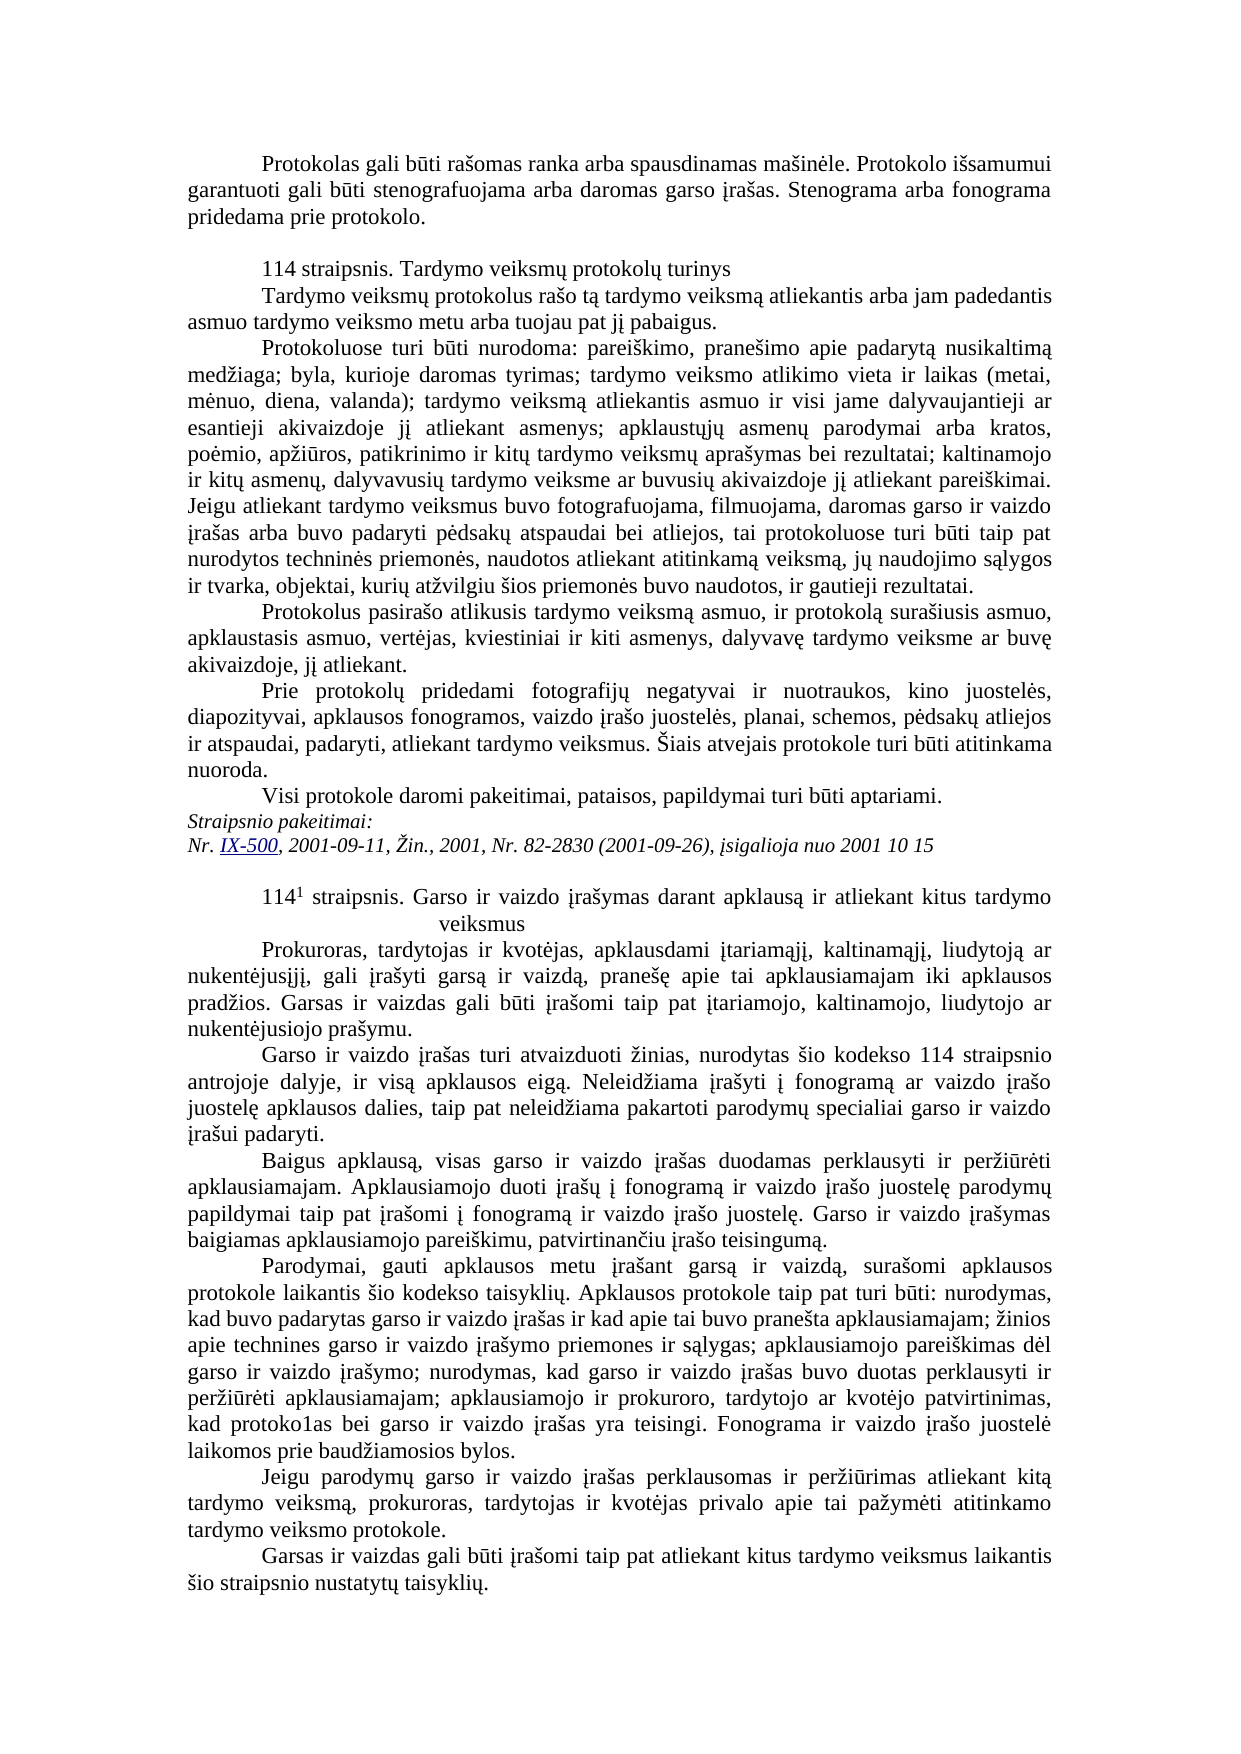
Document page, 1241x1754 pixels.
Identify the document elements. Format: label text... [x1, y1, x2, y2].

text Prokuroras, tardytojas ir kvotėjas, apklausdami įtariamąjį, kaltinamąjį, liudytoją ar nukentėjusįjį, gali įrašyti garsą ir vaizdą, pranešę apie tai apklausiamajam iki apklausos pradžios. Garsas ir vaizdas gali būti įrašomi taip pat įtariamojo, kaltinamojo, liudytojo ar nukentėjusiojo prašymu. [187, 936, 1053, 1041]
text Protokolus pasirašo atlikusis tardymo veiksmą asmuo, ir protokolą surašiusis asmuo, apklaustasis asmuo, vertėjas, kviestiniai ir kiti asmenys, dalyvavę tardymo veiksme ar buvę akivaizdoje, jį atliekant. [187, 598, 1053, 677]
text Visi protokole daromi pakeitimai, pataisos, papildymai turi būti aptariami. [187, 782, 1053, 809]
text 114 straipsnis. Tardymo veiksmų protokolų turinys [187, 255, 1053, 282]
text 1141 straipsnis. Garso ir vaizdo įrašymas darant apklausą ir atliekant kitus tardymo veiksmus [261, 883, 1053, 936]
text Protokoluose turi būti nurodoma: pareiškimo, pranešimo apie padarytą nusikaltimą medžiaga; byla, kurioje daromas tyrimas; tardymo veiksmo atlikimo vieta ir laikas (metai, mėnuo, diena, valanda); tardymo veiksmą atliekantis asmuo ir visi jame dalyvaujantieji ar esantieji akivaizdoje jį atliekant asmenys; apklaustųjų asmenų parodymai arba kratos, poėmio, apžiūros, patikrinimo ir kitų tardymo veiksmų aprašymas bei rezultatai; kaltinamojo ir kitų asmenų, dalyvavusių tardymo veiksme ar buvusių akivaizdoje jį atliekant pareiškimai. Jeigu atliekant tardymo veiksmus buvo fotografuojama, filmuojama, daromas garso ir vaizdo įrašas arba buvo padaryti pėdsakų atspaudai bei atliejos, tai protokoluose turi būti taip pat nurodytos techninės priemonės, naudotos atliekant atitinkamą veiksmą, jų naudojimo sąlygos ir tvarka, objektai, kurių atžvilgiu šios priemonės buvo naudotos, ir gautieji rezultatai. [187, 334, 1053, 598]
text Prie protokolų pridedami fotografijų negatyvai ir nuotraukos, kino juostelės, diapozityvai, apklausos fonogramos, vaizdo įrašo juostelės, planai, schemos, pėdsakų atliejos ir atspaudai, padaryti, atliekant tardymo veiksmus. Šiais atvejais protokole turi būti atitinkama nuoroda. [187, 677, 1053, 782]
text Straipsnio pakeitimai: [187, 809, 1053, 833]
text Garsas ir vaizdas gali būti įrašomi taip pat atliekant kitus tardymo veiksmus laikantis šio straipsnio nustatytų taisyklių. [187, 1542, 1053, 1595]
text Tardymo veiksmų protokolus rašo tą tardymo veiksmą atliekantis arba jam padedantis asmuo tardymo veiksmo metu arba tuojau pat jį pabaigus. [187, 282, 1053, 334]
text Jeigu parodymų garso ir vaizdo įrašas perklausomas ir peržiūrimas atliekant kitą tardymo veiksmą, prokuroras, tardytojas ir kvotėjas privalo apie tai pažymėti atitinkamo tardymo veiksmo protokole. [187, 1463, 1053, 1542]
text Garso ir vaizdo įrašas turi atvaizduoti žinias, nurodytas šio kodekso 114 straipsnio antrojoje dalyje, ir visą apklausos eigą. Neleidžiama įrašyti į fonogramą ar vaizdo įrašo juostelę apklausos dalies, taip pat neleidžiama pakartoti parodymų specialiai garso ir vaizdo įrašui padaryti. [187, 1041, 1053, 1147]
text Parodymai, gauti apklausos metu įrašant garsą ir vaizdą, surašomi apklausos protokole laikantis šio kodekso taisyklių. Apklausos protokole taip pat turi būti: nurodymas, kad buvo padarytas garso ir vaizdo įrašas ir kad apie tai buvo pranešta apklausiamajam; žinios apie technines garso ir vaizdo įrašymo priemones ir sąlygas; apklausiamojo pareiškimas dėl garso ir vaizdo įrašymo; nurodymas, kad garso ir vaizdo įrašas buvo duotas perklausyti ir peržiūrėti apklausiamajam; apklausiamojo ir prokuroro, tardytojo ar kvotėjo patvirtinimas, kad protoko1as bei garso ir vaizdo įrašas yra teisingi. Fonograma ir vaizdo įrašo juostelė laikomos prie baudžiamosios bylos. [187, 1252, 1053, 1463]
text Baigus apklausą, visas garso ir vaizdo įrašas duodamas perklausyti ir peržiūrėti apklausiamajam. Apklausiamojo duoti įrašų į fonogramą ir vaizdo įrašo juostelę parodymų papildymai taip pat įrašomi į fonogramą ir vaizdo įrašo juostelę. Garso ir vaizdo įrašymas baigiamas apklausiamojo pareiškimu, patvirtinančiu įrašo teisingumą. [187, 1147, 1053, 1252]
text Nr. IX-500, 2001-09-11, Žin., 2001, Nr. 82-2830 (2001-09-26), įsigalioja nuo 2001 10 15 [187, 833, 1053, 857]
text Protokolas gali būti rašomas ranka arba spausdinamas mašinėle. Protokolo išsamumui garantuoti gali būti stenografuojama arba daromas garso įrašas. Stenograma arba fonograma pridedama prie protokolo. [187, 150, 1053, 229]
